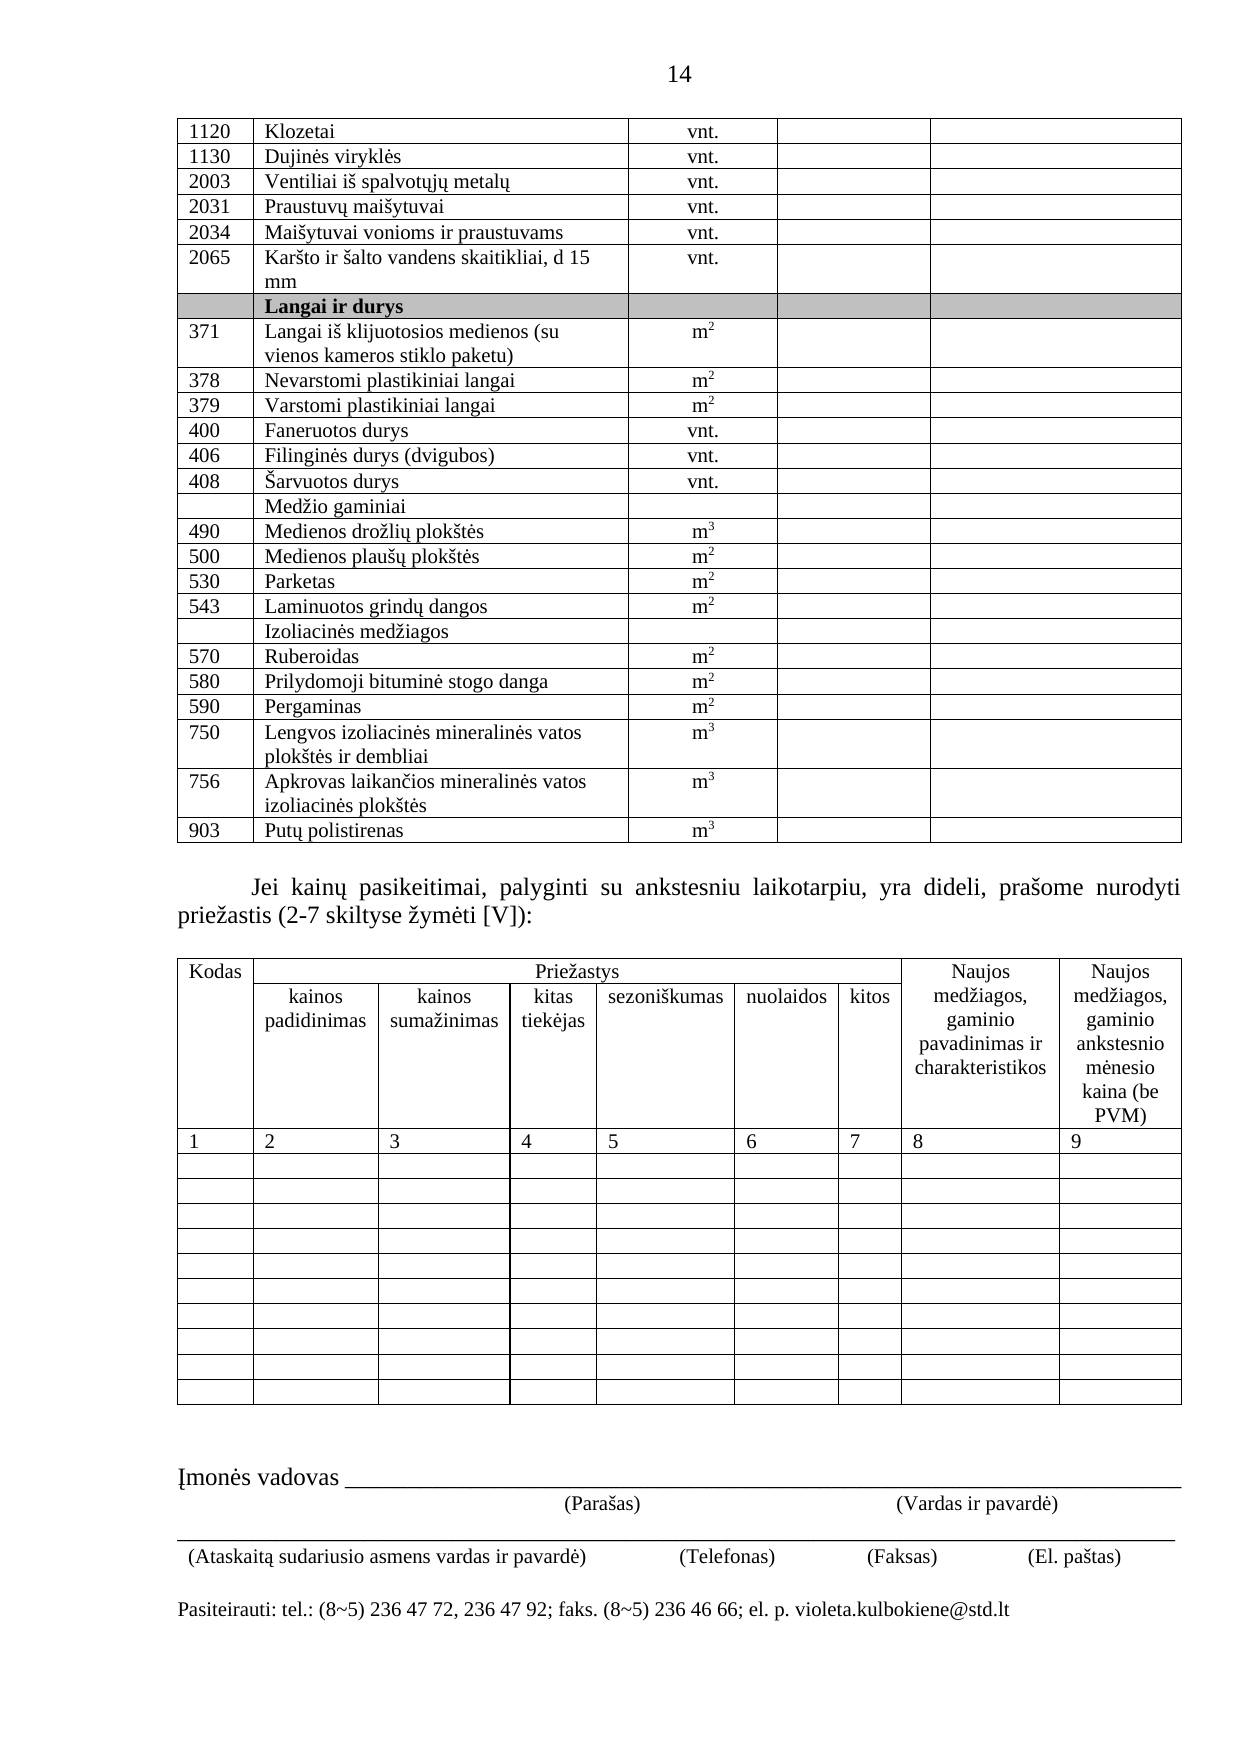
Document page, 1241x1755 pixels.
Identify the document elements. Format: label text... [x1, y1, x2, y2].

table_cell [902, 1355, 1059, 1378]
table_cell [839, 1355, 901, 1378]
table_cell [778, 494, 930, 518]
table_cell [178, 1179, 253, 1203]
table_cell [778, 644, 930, 668]
table_cell [902, 1204, 1059, 1228]
table_cell [839, 1304, 901, 1328]
table_cell [931, 594, 1181, 618]
table_cell [178, 1304, 253, 1328]
table_cell [931, 720, 1181, 768]
table_cell [778, 169, 930, 193]
table_cell [629, 619, 777, 643]
table_cell m2 [629, 594, 777, 618]
table_cell [597, 1380, 734, 1404]
table_cell Medienos plaušų plokštės [254, 544, 628, 568]
table_cell [931, 418, 1181, 442]
table_cell [778, 818, 930, 842]
table_cell [778, 669, 930, 693]
text Pasiteirauti: tel.: (8~5) 236 47 72, 236 47 92; faks. (8~5) 236 46 66; el. p. violeta.kulbokiene@std.lt [177, 1597, 1181, 1621]
table_cell [178, 619, 253, 643]
table_cell [254, 1179, 378, 1203]
table_cell [511, 1329, 596, 1353]
table_cell [254, 1355, 378, 1378]
table_cell [254, 1304, 378, 1328]
table_cell Ruberoidas [254, 644, 628, 668]
table_cell [902, 1380, 1059, 1404]
table_cell [778, 418, 930, 442]
table_cell [254, 1279, 378, 1303]
table_cell [511, 1154, 596, 1178]
table_cell sezoniškumas [597, 984, 734, 1127]
table_cell [178, 1279, 253, 1303]
table_cell [254, 1254, 378, 1278]
table_cell [902, 1304, 1059, 1328]
table_cell Lengvos izoliacinės mineralinės vatos plokštės ir dembliai [254, 720, 628, 768]
table_cell m2 [629, 544, 777, 568]
table_cell 3 [379, 1129, 509, 1153]
table_cell [511, 1254, 596, 1278]
table_cell [511, 1179, 596, 1203]
table_cell [902, 1154, 1059, 1178]
table_cell Praustuvų maišytuvai [254, 195, 628, 218]
table_cell m3 [629, 818, 777, 842]
table_cell vnt. [629, 169, 777, 193]
table_cell [735, 1355, 838, 1378]
table_cell [902, 1254, 1059, 1278]
table_cell vnt. [629, 245, 777, 293]
table_cell [931, 220, 1181, 244]
table_cell [735, 1229, 838, 1253]
table_cell 500 [178, 544, 253, 568]
table_cell 7 [839, 1129, 901, 1153]
table_cell Faneruotos durys [254, 418, 628, 442]
table_cell 756 [178, 769, 253, 817]
table_cell [379, 1380, 509, 1404]
table_cell [1060, 1204, 1181, 1228]
table_cell [931, 393, 1181, 417]
table_cell [597, 1154, 734, 1178]
table_cell Izoliacinės medžiagos [254, 619, 628, 643]
table_header Kodas [178, 959, 253, 1127]
table_cell [178, 1254, 253, 1278]
table_cell Šarvuotos durys [254, 469, 628, 493]
table_cell [778, 594, 930, 618]
table_cell 371 [178, 319, 253, 367]
table_cell 750 [178, 720, 253, 768]
table_header Priežastys [254, 959, 901, 983]
table_cell m2 [629, 569, 777, 593]
table_cell [511, 1304, 596, 1328]
table_cell [597, 1329, 734, 1353]
table_cell vnt. [629, 418, 777, 442]
table_cell [1060, 1179, 1181, 1203]
table_cell [178, 294, 253, 318]
table_cell [735, 1154, 838, 1178]
table_cell [778, 720, 930, 768]
table_cell Putų polistirenas [254, 818, 628, 842]
table_cell m2 [629, 368, 777, 392]
table_cell Prilydomoji bituminė stogo danga [254, 669, 628, 693]
table_cell [931, 294, 1181, 318]
table_cell [778, 294, 930, 318]
table_cell [379, 1355, 509, 1378]
text Jei kainų pasikeitimai, palyginti su ankstesniu laikotarpiu, yra dideli, prašome nurodyti priežastis (2-7 skiltyse žymėti [V]): [177, 872, 1181, 929]
table_cell [735, 1279, 838, 1303]
table_header Naujos medžiagos, gaminio ankstesnio mėnesio kaina (be PVM) [1060, 959, 1181, 1127]
table_cell m2 [629, 644, 777, 668]
table_cell [778, 319, 930, 367]
table_cell Apkrovas laikančios mineralinės vatos izoliacinės plokštės [254, 769, 628, 817]
table_cell Ventiliai iš spalvotųjų metalų [254, 169, 628, 193]
table_cell [1060, 1355, 1181, 1378]
table_cell [1060, 1329, 1181, 1353]
table_cell vnt. [629, 119, 777, 143]
table_cell [178, 1329, 253, 1353]
table_cell [1060, 1154, 1181, 1178]
table_cell [778, 195, 930, 218]
table_cell [778, 619, 930, 643]
table_cell Langai ir durys [254, 294, 628, 318]
table_cell [902, 1229, 1059, 1253]
table_cell [178, 1380, 253, 1404]
table_cell [931, 818, 1181, 842]
table_cell [931, 569, 1181, 593]
table_cell [597, 1355, 734, 1378]
table_cell 580 [178, 669, 253, 693]
table_cell [511, 1380, 596, 1404]
table_cell 903 [178, 818, 253, 842]
table_cell [778, 544, 930, 568]
table_cell [778, 444, 930, 467]
table_cell [902, 1279, 1059, 1303]
table_cell [931, 444, 1181, 467]
table_cell [178, 1355, 253, 1378]
table_cell m2 [629, 393, 777, 417]
table_cell [735, 1179, 838, 1203]
table_cell [931, 644, 1181, 668]
table_cell [839, 1229, 901, 1253]
table_cell Medžio gaminiai [254, 494, 628, 518]
table_cell 490 [178, 519, 253, 543]
table_cell [931, 319, 1181, 367]
table_cell 570 [178, 644, 253, 668]
table_cell [778, 368, 930, 392]
table_cell kainos sumažinimas [379, 984, 509, 1127]
table_cell 9 [1060, 1129, 1181, 1153]
table_cell [597, 1229, 734, 1253]
table_cell 4 [511, 1129, 596, 1153]
table_cell [597, 1204, 734, 1228]
table_cell [931, 669, 1181, 693]
table_cell [839, 1179, 901, 1203]
table_cell [735, 1254, 838, 1278]
table_cell [839, 1254, 901, 1278]
table_cell [778, 393, 930, 417]
table_cell [379, 1329, 509, 1353]
table_cell kainos padidinimas [254, 984, 378, 1127]
table_cell 1130 [178, 144, 253, 168]
table_cell [379, 1154, 509, 1178]
table_cell [629, 494, 777, 518]
table_cell [778, 469, 930, 493]
table_cell vnt. [629, 195, 777, 218]
table_cell [931, 169, 1181, 193]
table_cell Maišytuvai vonioms ir praustuvams [254, 220, 628, 244]
table_cell [379, 1179, 509, 1203]
table_cell [379, 1254, 509, 1278]
table_cell [597, 1279, 734, 1303]
table_cell [254, 1229, 378, 1253]
table_cell 2003 [178, 169, 253, 193]
table_cell [254, 1380, 378, 1404]
table_cell [1060, 1304, 1181, 1328]
table_cell m2 [629, 669, 777, 693]
table_cell [511, 1279, 596, 1303]
table_cell [778, 519, 930, 543]
table_cell [629, 294, 777, 318]
table_cell Parketas [254, 569, 628, 593]
table_cell Langai iš klijuotosios medienos (su vienos kameros stiklo paketu) [254, 319, 628, 367]
table_cell [1060, 1254, 1181, 1278]
table_cell [735, 1304, 838, 1328]
table_cell 6 [735, 1129, 838, 1153]
table_cell [931, 619, 1181, 643]
table_cell [254, 1204, 378, 1228]
table_cell [511, 1229, 596, 1253]
table_cell [1060, 1279, 1181, 1303]
table_cell 406 [178, 444, 253, 467]
table_cell Varstomi plastikiniai langai [254, 393, 628, 417]
table_cell 379 [178, 393, 253, 417]
table_cell 530 [178, 569, 253, 593]
table_cell 543 [178, 594, 253, 618]
table_cell [379, 1204, 509, 1228]
table_cell 2 [254, 1129, 378, 1153]
table_cell Klozetai [254, 119, 628, 143]
table_cell Nevarstomi plastikiniai langai [254, 368, 628, 392]
table_cell [379, 1229, 509, 1253]
table_cell 2031 [178, 195, 253, 218]
table_cell Laminuotos grindų dangos [254, 594, 628, 618]
table_cell m3 [629, 519, 777, 543]
table_cell [178, 1204, 253, 1228]
table_cell m2 [629, 319, 777, 367]
table_cell nuolaidos [735, 984, 838, 1127]
table_cell 400 [178, 418, 253, 442]
table_cell [839, 1329, 901, 1353]
table_cell [839, 1154, 901, 1178]
table_cell kitas tiekėjas [511, 984, 596, 1127]
table_cell Medienos drožlių plokštės [254, 519, 628, 543]
table_cell Dujinės viryklės [254, 144, 628, 168]
table_cell [778, 695, 930, 718]
table_cell [931, 119, 1181, 143]
table_cell [254, 1154, 378, 1178]
table_cell [735, 1380, 838, 1404]
table_cell 1 [178, 1129, 253, 1153]
table_cell vnt. [629, 220, 777, 244]
table_cell [839, 1204, 901, 1228]
text (Parašas) (Vardas ir pavardė) [177, 1491, 1181, 1515]
table_cell kitos [839, 984, 901, 1127]
table_cell [931, 519, 1181, 543]
table_cell 408 [178, 469, 253, 493]
table_cell 8 [902, 1129, 1059, 1153]
table_cell [379, 1304, 509, 1328]
table_cell [931, 144, 1181, 168]
table_cell [597, 1254, 734, 1278]
table_cell Karšto ir šalto vandens skaitikliai, d 15 mm [254, 245, 628, 293]
table_cell [778, 769, 930, 817]
table_cell [839, 1279, 901, 1303]
table_cell [379, 1279, 509, 1303]
table_cell Pergaminas [254, 695, 628, 718]
table_cell 2065 [178, 245, 253, 293]
table_cell m3 [629, 720, 777, 768]
table_cell [931, 245, 1181, 293]
table_cell vnt. [629, 444, 777, 467]
table_cell [1060, 1380, 1181, 1404]
table_header Naujos medžiagos, gaminio pavadinimas ir charakteristikos [902, 959, 1059, 1127]
table_cell m2 [629, 695, 777, 718]
table_cell [931, 695, 1181, 718]
table_cell vnt. [629, 144, 777, 168]
table_cell vnt. [629, 469, 777, 493]
table_cell [778, 245, 930, 293]
table_cell [511, 1204, 596, 1228]
table_cell [178, 494, 253, 518]
table_cell Filinginės durys (dvigubos) [254, 444, 628, 467]
table_cell 1120 [178, 119, 253, 143]
text (Ataskaitą sudariusio asmens vardas ir pavardė) (Telefonas) (Faksas) (El. paštas) [177, 1544, 1181, 1568]
table_cell [778, 569, 930, 593]
table_cell 2034 [178, 220, 253, 244]
table_cell [597, 1179, 734, 1203]
table_cell [839, 1380, 901, 1404]
table_cell m3 [629, 769, 777, 817]
table_cell 378 [178, 368, 253, 392]
table_cell [931, 544, 1181, 568]
table_cell [931, 368, 1181, 392]
table_cell [778, 220, 930, 244]
table_cell [1060, 1229, 1181, 1253]
text Įmonės vadovas [177, 1462, 1181, 1491]
table_cell [778, 119, 930, 143]
table_cell [931, 469, 1181, 493]
table_cell [778, 144, 930, 168]
table_cell [254, 1329, 378, 1353]
table_cell [931, 494, 1181, 518]
table_cell [931, 195, 1181, 218]
table_cell [735, 1329, 838, 1353]
table_cell [902, 1179, 1059, 1203]
table_cell 5 [597, 1129, 734, 1153]
table_cell [902, 1329, 1059, 1353]
table_cell [178, 1154, 253, 1178]
table_cell [597, 1304, 734, 1328]
table_cell 590 [178, 695, 253, 718]
table_cell [178, 1229, 253, 1253]
table_cell [931, 769, 1181, 817]
table_cell [511, 1355, 596, 1378]
table_cell [735, 1204, 838, 1228]
